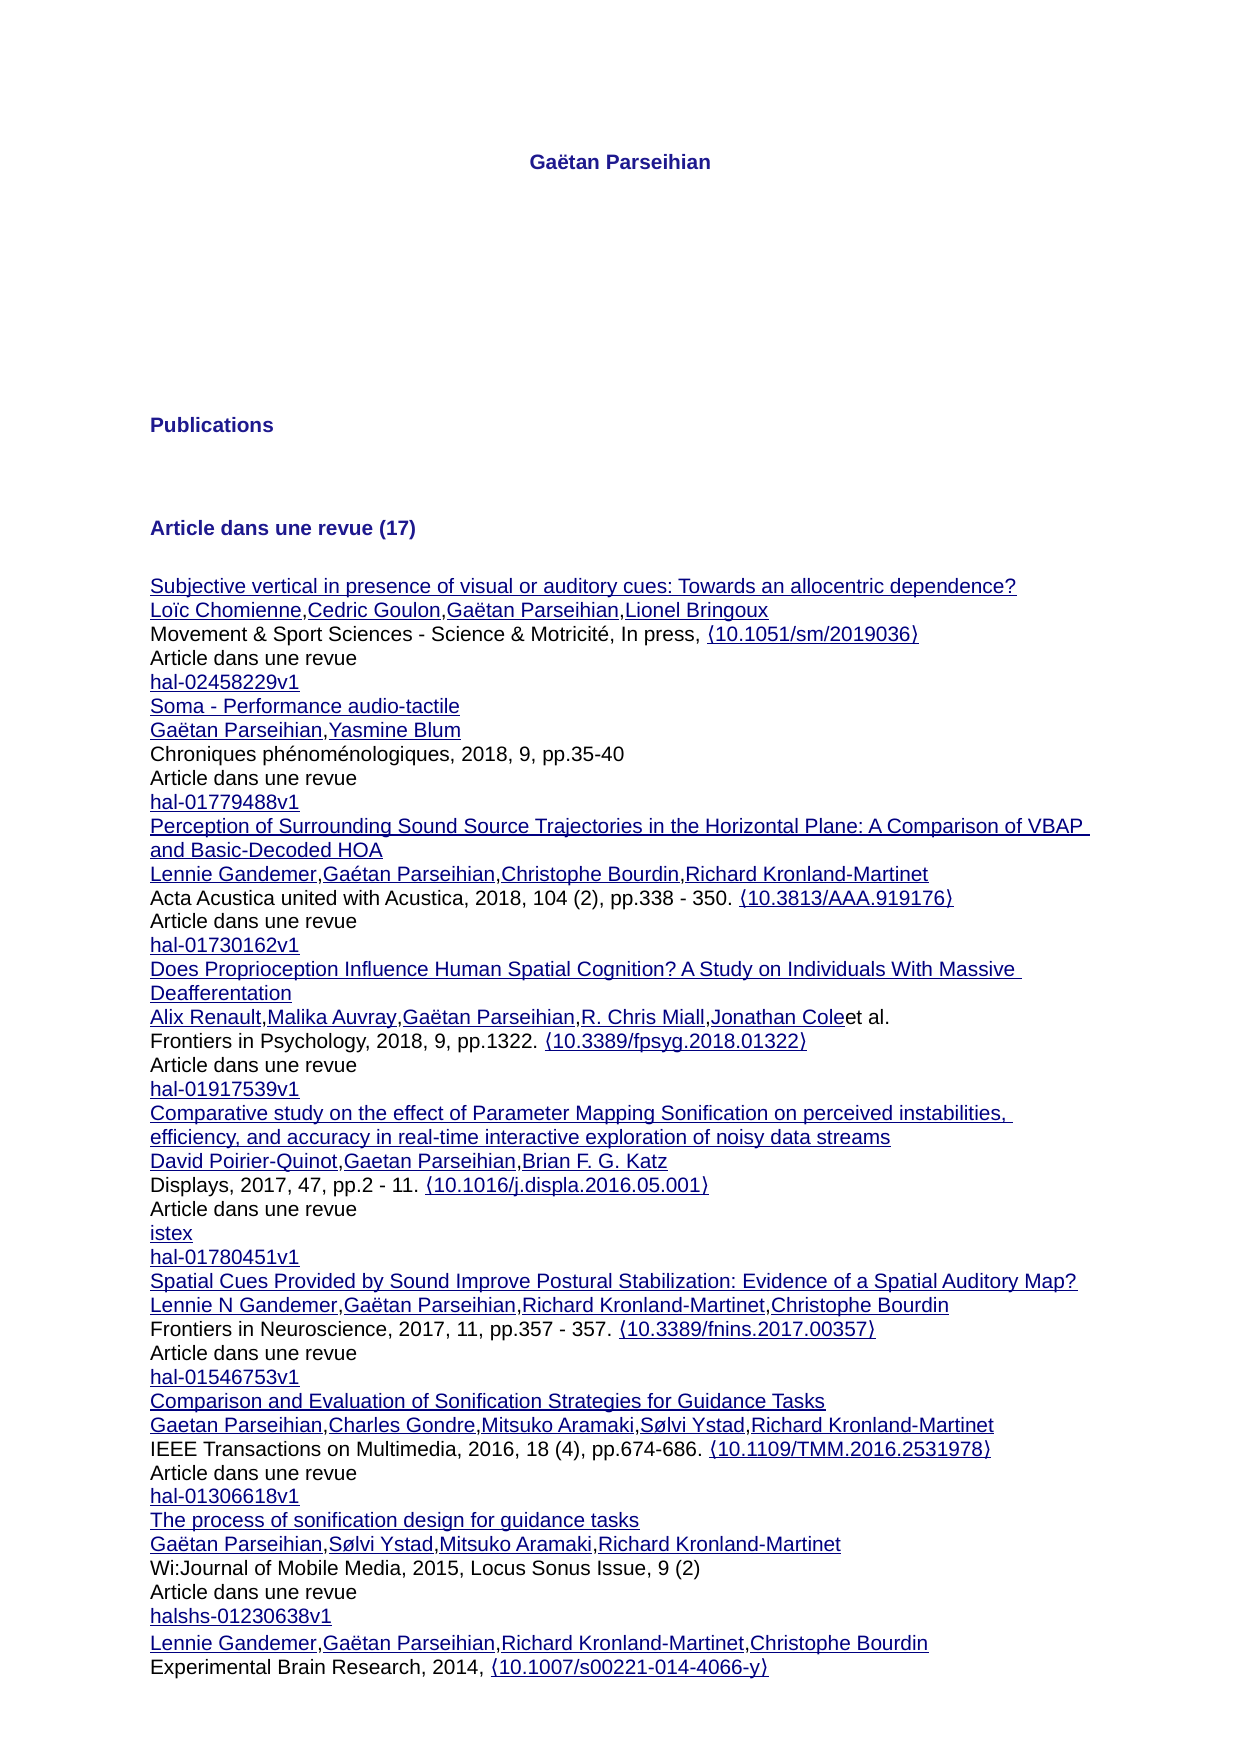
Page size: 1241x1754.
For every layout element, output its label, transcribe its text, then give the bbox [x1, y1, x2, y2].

table_cell Perception of Surrounding Sound Source Trajectories in the Horizontal Plane: A Comparison of VBAP [150, 814, 1090, 834]
subtitle Gaëtan Parseihian [150, 150, 1090, 174]
table_cell Comparative study on the effect of Parameter Mapping Sonification on perceived instabilities, efficiency, and accuracy in real-time interactive exploration of noisy data streams David Poirier-Quinot,Gaetan Parseihian,Brian F. G. Katz Displays, 2017, 47, pp.2 - 11. ⟨10.1016/j.displa.2016.05.001⟩ Article dans une revue istex hal-01780451v1 [150, 1101, 1090, 1269]
subtitle Article dans une revue (17) [150, 516, 1090, 539]
table_header Subjective vertical in presence of visual or auditory cues: Towards an allocentric dependence? Loïc Chomienne,Cedric Goulon,Gaëtan Parseihian,Lionel Bringoux Movement & Sport Sciences - Science & Motricité, In press, ⟨10.1051/sm/2019036⟩ Article dans une revue hal-02458229v1 [150, 574, 1090, 694]
table_cell Does Proprioception Influence Human Spatial Cognition? A Study on Individuals With Massive Deafferentation Alix Renault,Malika Auvray,Gaëtan Parseihian,R. Chris Miall,Jonathan Coleet al. Frontiers in Psychology, 2018, 9, pp.1322. ⟨10.3389/fpsyg.2018.01322⟩ Article dans une revue hal-01917539v1 [150, 957, 1090, 1101]
table_cell The process of sonification design for guidance tasks Gaëtan Parseihian,Sølvi Ystad,Mitsuko Aramaki,Richard Kronland-Martinet Wi:Journal of Mobile Media, 2015, Locus Sonus Issue, 9 (2) Article dans une revue halshs-01230638v1 [150, 1508, 1090, 1628]
table_cell The influence of horizontally rotating sound on standing balance Lennie Gandemer,Gaëtan Parseihian,Richard Kronland-Martinet,Christophe Bourdin Experimental Brain Research, 2014, ⟨10.1007/s00221-014-4066-y⟩ Article dans une revue hal-01311005v1 [150, 1628, 1090, 1679]
table_cell Spatial Cues Provided by Sound Improve Postural Stabilization: Evidence of a Spatial Auditory Map? Lennie N Gandemer,Gaëtan Parseihian,Richard Kronland-Martinet,Christophe Bourdin Frontiers in Neuroscience, 2017, 11, pp.357 - 357. ⟨10.3389/fnins.2017.00357⟩ Article dans une revue hal-01546753v1 [150, 1269, 1090, 1388]
table_cell and Basic-Decoded HOA Lennie Gandemer,Gaétan Parseihian,Christophe Bourdin,Richard Kronland-Martinet Acta Acustica united with Acustica, 2018, 104 (2), pp.338 - 350. ⟨10.3813/AAA.919176⟩ Article dans une revue hal-01730162v1 [150, 836, 1090, 957]
subtitle Publications [150, 412, 1090, 436]
table_cell Soma - Performance audio-tactile Gaëtan Parseihian,Yasmine Blum Chroniques phénoménologiques, 2018, 9, pp.35-40 Article dans une revue hal-01779488v1 [150, 694, 1090, 813]
table_cell Comparison and Evaluation of Sonification Strategies for Guidance Tasks Gaetan Parseihian,Charles Gondre,Mitsuko Aramaki,Sølvi Ystad,Richard Kronland-Martinet IEEE Transactions on Multimedia, 2016, 18 (4), pp.674-686. ⟨10.1109/TMM.2016.2531978⟩ Article dans une revue hal-01306618v1 [150, 1389, 1090, 1508]
